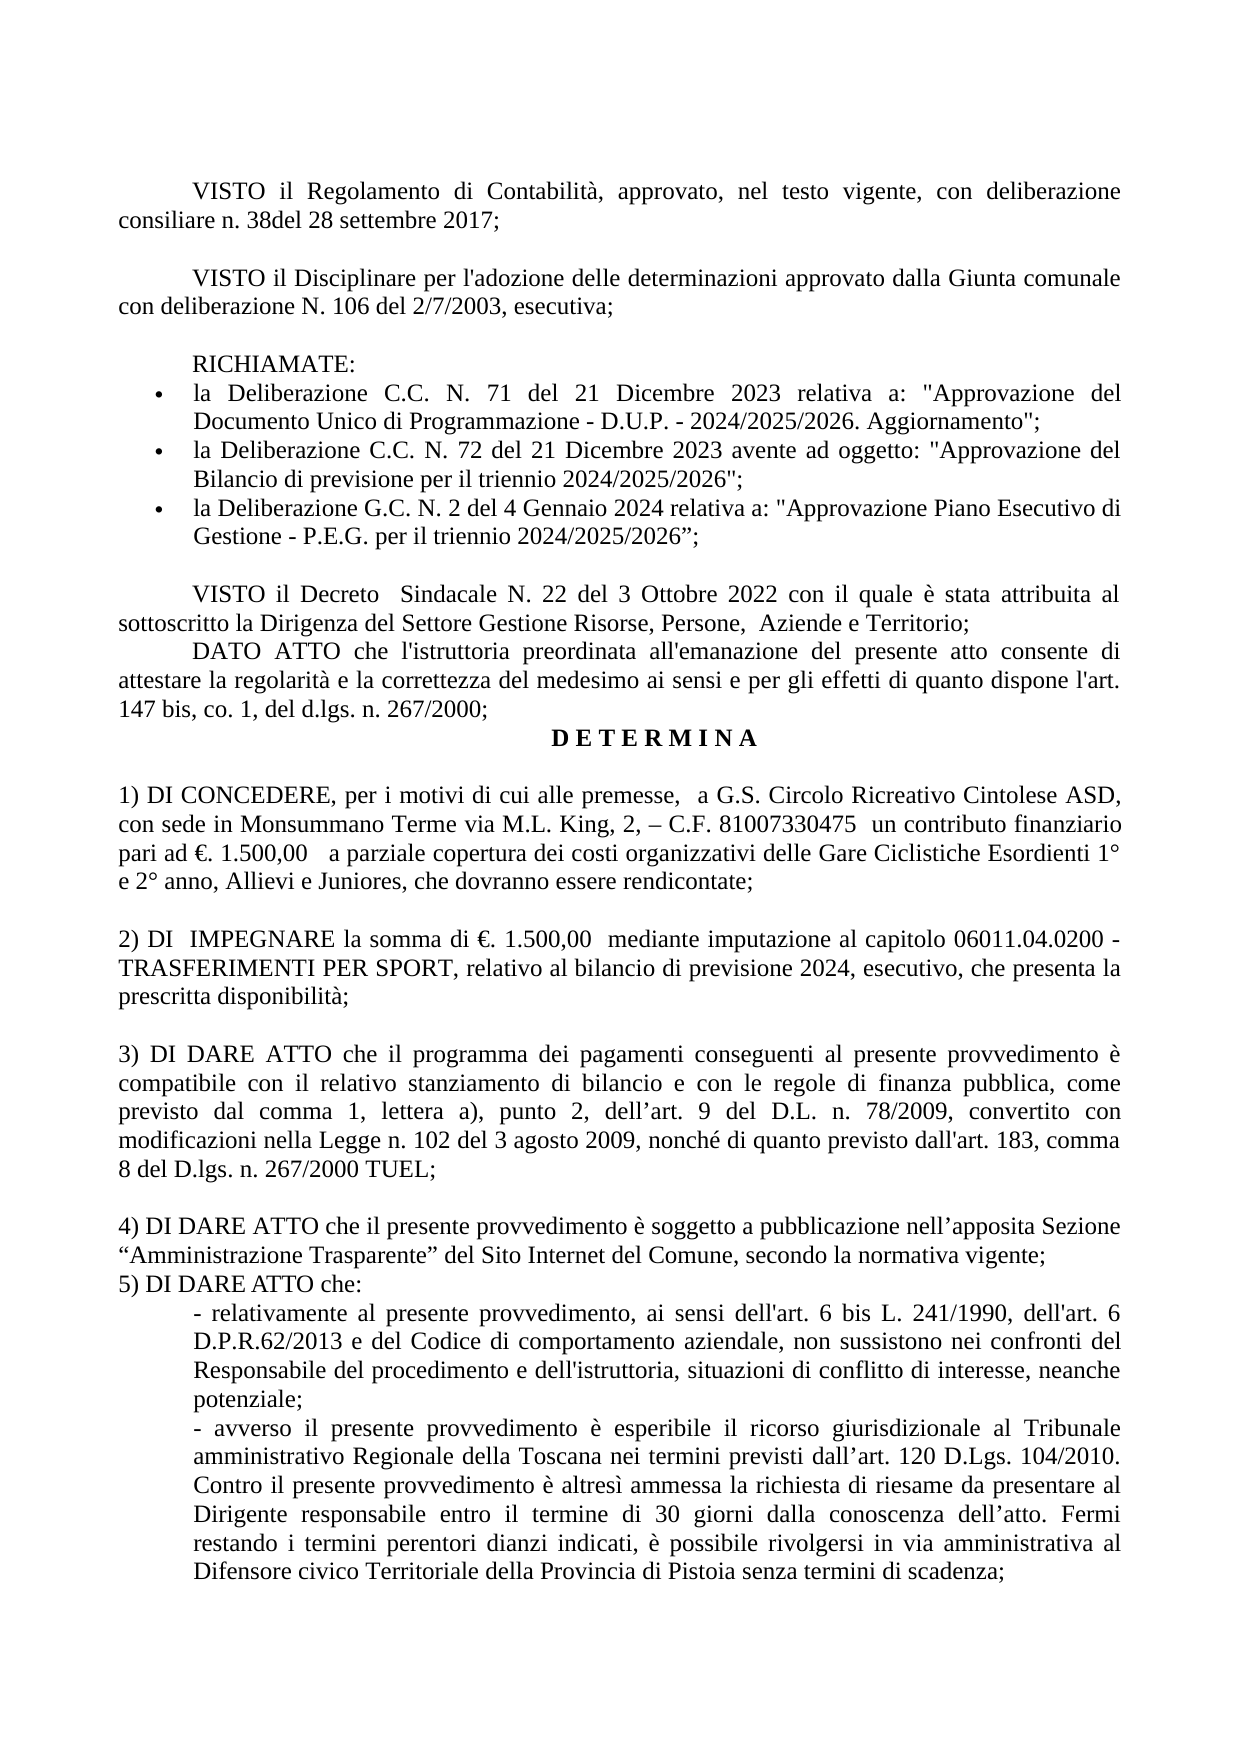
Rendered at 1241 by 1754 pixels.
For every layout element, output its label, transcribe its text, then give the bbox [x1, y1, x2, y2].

text 1) DI CONCEDERE, per i motivi di cui alle premesse, a G.S. Circolo Ricreativo Cintolese ASD, con sede in Monsummano Terme via M.L. King, 2, – C.F. 81007330475 un contributo finanziario pari ad €. 1.500,00 a parziale copertura dei costi organizzativi delle Gare Ciclistiche Esordienti 1° e 2° anno, Allievi e Juniores, che dovranno essere rendicontate; [118, 780, 1122, 895]
text 2) DI IMPEGNARE la somma di €. 1.500,00 mediante imputazione al capitolo 06011.04.0200 - TRASFERIMENTI PER SPORT, relativo al bilancio di previsione 2024, esecutivo, che presenta la prescritta disponibilità; [118, 924, 1122, 1010]
text RICHIAMATE: [118, 349, 1122, 378]
text DATO ATTO che l'istruttoria preordinata all'emanazione del presente atto consente di attestare la regolarità e la correttezza del medesimo ai sensi e per gli effetti di quanto dispone l'art. 147 bis, co. 1, del d.lgs. n. 267/2000; [118, 636, 1122, 723]
list - avverso il presente provvedimento è esperibile il ricorso giurisdizionale al Tribunale amministrativo Regionale della Toscana nei termini previsti dall’art. 120 D.Lgs. 104/2010. Contro il presente provvedimento è altresì ammessa la richiesta di riesame da presentare al Dirigente responsabile entro il termine di 30 giorni dalla conoscenza dell’atto. Fermi restando i termini perentori dianzi indicati, è possibile rivolgersi in via amministrativa al Difensore civico Territoriale della Provincia di Pistoia senza termini di scadenza; [156, 1413, 1122, 1585]
text VISTO il Disciplinare per l'adozione delle determinazioni approvato dalla Giunta comunale con deliberazione N. 106 del 2/7/2003, esecutiva; [118, 263, 1122, 320]
text 4) DI DARE ATTO che il presente provvedimento è soggetto a pubblicazione nell’apposita Sezione “Amministrazione Trasparente” del Sito Internet del Comune, secondo la normativa vigente; [118, 1211, 1122, 1269]
text VISTO il Regolamento di Contabilità, approvato, nel testo vigente, con deliberazione consiliare n. 38del 28 settembre 2017; [118, 176, 1122, 234]
text D E T E R M I N A [118, 723, 1122, 751]
list - relativamente al presente provvedimento, ai sensi dell'art. 6 bis L. 241/1990, dell'art. 6 D.P.R.62/2013 e del Codice di comportamento aziendale, non sussistono nei confronti del Responsabile del procedimento e dell'istruttoria, situazioni di conflitto di interesse, neanche potenziale; [156, 1298, 1122, 1413]
list la Deliberazione C.C. N. 71 del 21 Dicembre 2023 relativa a: "Approvazione del Documento Unico di Programmazione - D.U.P. - 2024/2025/2026. Aggiornamento"; [156, 378, 1122, 435]
list la Deliberazione C.C. N. 72 del 21 Dicembre 2023 avente ad oggetto: "Approvazione del Bilancio di previsione per il triennio 2024/2025/2026"; [156, 435, 1122, 493]
text 5) DI DARE ATTO che: [118, 1269, 1122, 1298]
list la Deliberazione G.C. N. 2 del 4 Gennaio 2024 relativa a: "Approvazione Piano Esecutivo di Gestione - P.E.G. per il triennio 2024/2025/2026”; [156, 493, 1122, 550]
text VISTO il Decreto Sindacale N. 22 del 3 Ottobre 2022 con il quale è stata attribuita al sottoscritto la Dirigenza del Settore Gestione Risorse, Persone, Aziende e Territorio; [118, 579, 1122, 636]
text 3) DI DARE ATTO che il programma dei pagamenti conseguenti al presente provvedimento è compatibile con il relativo stanziamento di bilancio e con le regole di finanza pubblica, come previsto dal comma 1, lettera a), punto 2, dell’art. 9 del D.L. n. 78/2009, convertito con modificazioni nella Legge n. 102 del 3 agosto 2009, nonché di quanto previsto dall'art. 183, comma 8 del D.lgs. n. 267/2000 TUEL; [118, 1039, 1122, 1183]
